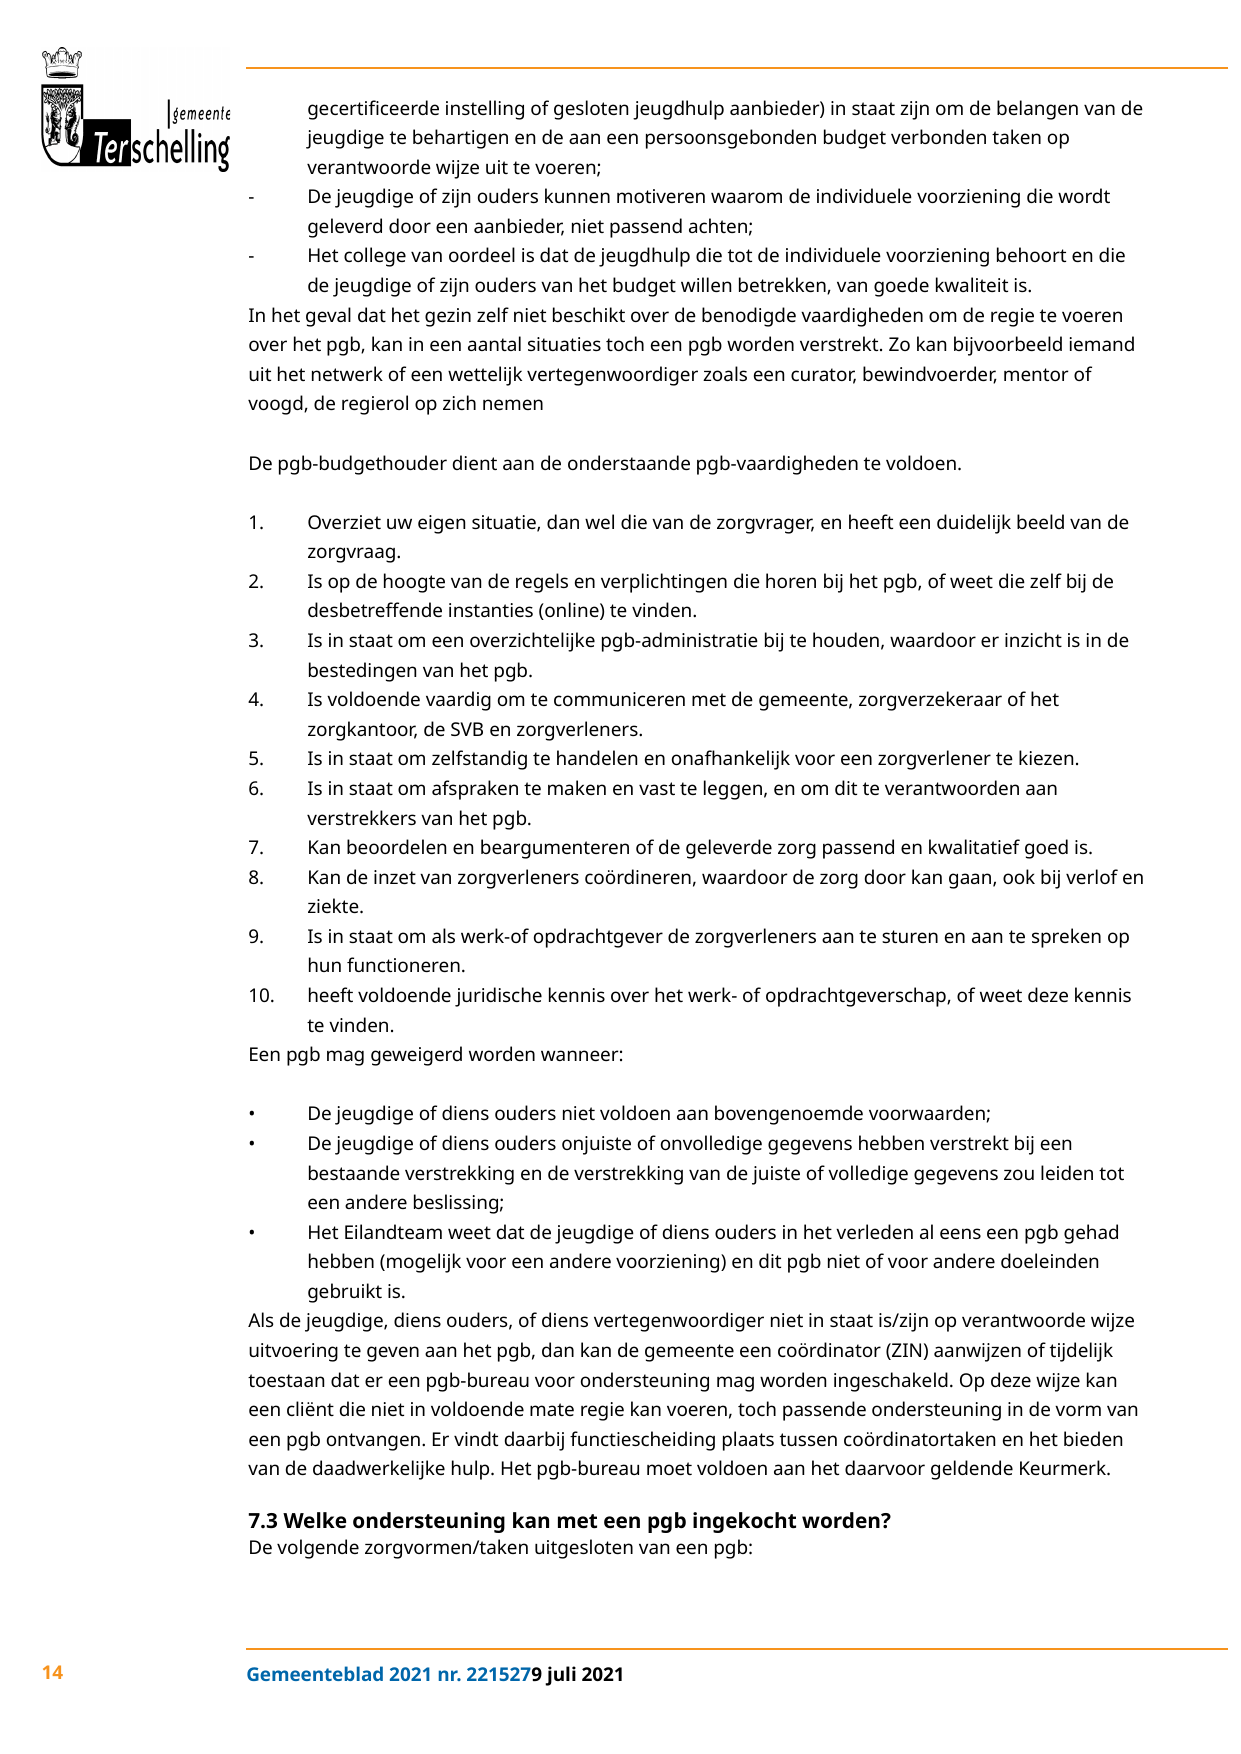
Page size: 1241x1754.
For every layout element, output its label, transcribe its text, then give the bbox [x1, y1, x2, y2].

text 7.3 Welke ondersteuning kan met een pgb ingekocht worden? [248, 1506, 1152, 1534]
text Een pgb mag geweigerd worden wanneer: [248, 1041, 1152, 1067]
list De jeugdige of diens ouders niet voldoen aan bovengenoemde voorwaarden; [248, 1101, 1152, 1126]
list Het college van oordeel is dat de jeugdhulp die tot de individuele voorziening behoort en die de jeugdige of zijn ouders van het budget willen betrekken, van goede kwaliteit is. [248, 243, 1152, 298]
list De jeugdige of diens ouders onjuiste of onvolledige gegevens hebben verstrekt bij een bestaande verstrekking en de verstrekking van de juiste of volledige gegevens zou leiden tot een andere beslissing; [248, 1130, 1152, 1215]
list heeft voldoende juridische kennis over het werk- of opdrachtgeverschap, of weet deze kennis te vinden. [248, 982, 1152, 1038]
text In het geval dat het gezin zelf niet beschikt over de benodigde vaardigheden om de regie te voeren over het pgb, kan in een aantal situaties toch een pgb worden verstrekt. Zo kan bijvoorbeeld iemand uit het netwerk of een wettelijk vertegenwoordiger zoals een curator, bewindvoerder, mentor of voogd, de regierol op zich nemen [248, 302, 1152, 416]
list De jeugdige of zijn ouders kunnen motiveren waarom de individuele voorziening die wordt geleverd door een aanbieder, niet passend achten; [248, 183, 1152, 239]
list Kan beoordelen en beargumenteren of de geleverde zorg passend en kwalitatief goed is. [248, 834, 1152, 860]
text De volgende zorgvormen/taken uitgesloten van een pgb: [248, 1534, 1152, 1560]
list Kan de inzet van zorgverleners coördineren, waardoor de zorg door kan gaan, ook bij verlof en ziekte. [248, 864, 1152, 919]
list Het Eilandteam weet dat de jeugdige of diens ouders in het verleden al eens een pgb gehad hebben (mogelijk voor een andere voorziening) en dit pgb niet of voor andere doeleinden gebruikt is. [248, 1219, 1152, 1304]
list Is voldoende vaardig om te communiceren met de gemeente, zorgverzekeraar of het zorgkantoor, de SVB en zorgverleners. [248, 686, 1152, 742]
list Is in staat om als werk-of opdrachtgever de zorgverleners aan te sturen en aan te spreken op hun functioneren. [248, 923, 1152, 978]
list Is in staat om een overzichtelijke pgb-administratie bij te houden, waardoor er inzicht is in de bestedingen van het pgb. [248, 627, 1152, 683]
text De pgb-budgethouder dient aan de onderstaande pgb-vaardigheden te voldoen. [248, 450, 1152, 476]
list Overziet uw eigen situatie, dan wel die van de zorgvrager, en heeft een duidelijk beeld van de zorgvraag. [248, 509, 1152, 564]
picture [41, 47, 231, 172]
text Als de jeugdige, diens ouders, of diens vertegenwoordiger niet in staat is/zijn op verantwoorde wijze uitvoering te geven aan het pgb, dan kan de gemeente een coördinator (ZIN) aanwijzen of tijdelijk toestaan dat er een pgb-bureau voor ondersteuning mag worden ingeschakeld. Op deze wijze kan een cliënt die niet in voldoende mate regie kan voeren, toch passende ondersteuning in de vorm van een pgb ontvangen. Er vindt daarbij functiescheiding plaats tussen coördinatortaken en het bieden van de daadwerkelijke hulp. Het pgb-bureau moet voldoen aan het daarvoor geldende Keurmerk. [248, 1308, 1152, 1481]
list gecertificeerde instelling of gesloten jeugdhulp aanbieder) in staat zijn om de belangen van de jeugdige te behartigen en de aan een persoonsgebonden budget verbonden taken op verantwoorde wijze uit te voeren; [248, 95, 1152, 180]
list Is in staat om zelfstandig te handelen en onafhankelijk voor een zorgverlener te kiezen. [248, 746, 1152, 771]
list Is op de hoogte van de regels en verplichtingen die horen bij het pgb, of weet die zelf bij de desbetreffende instanties (online) te vinden. [248, 568, 1152, 623]
list Is in staat om afspraken te maken en vast te leggen, en om dit te verantwoorden aan verstrekkers van het pgb. [248, 775, 1152, 831]
